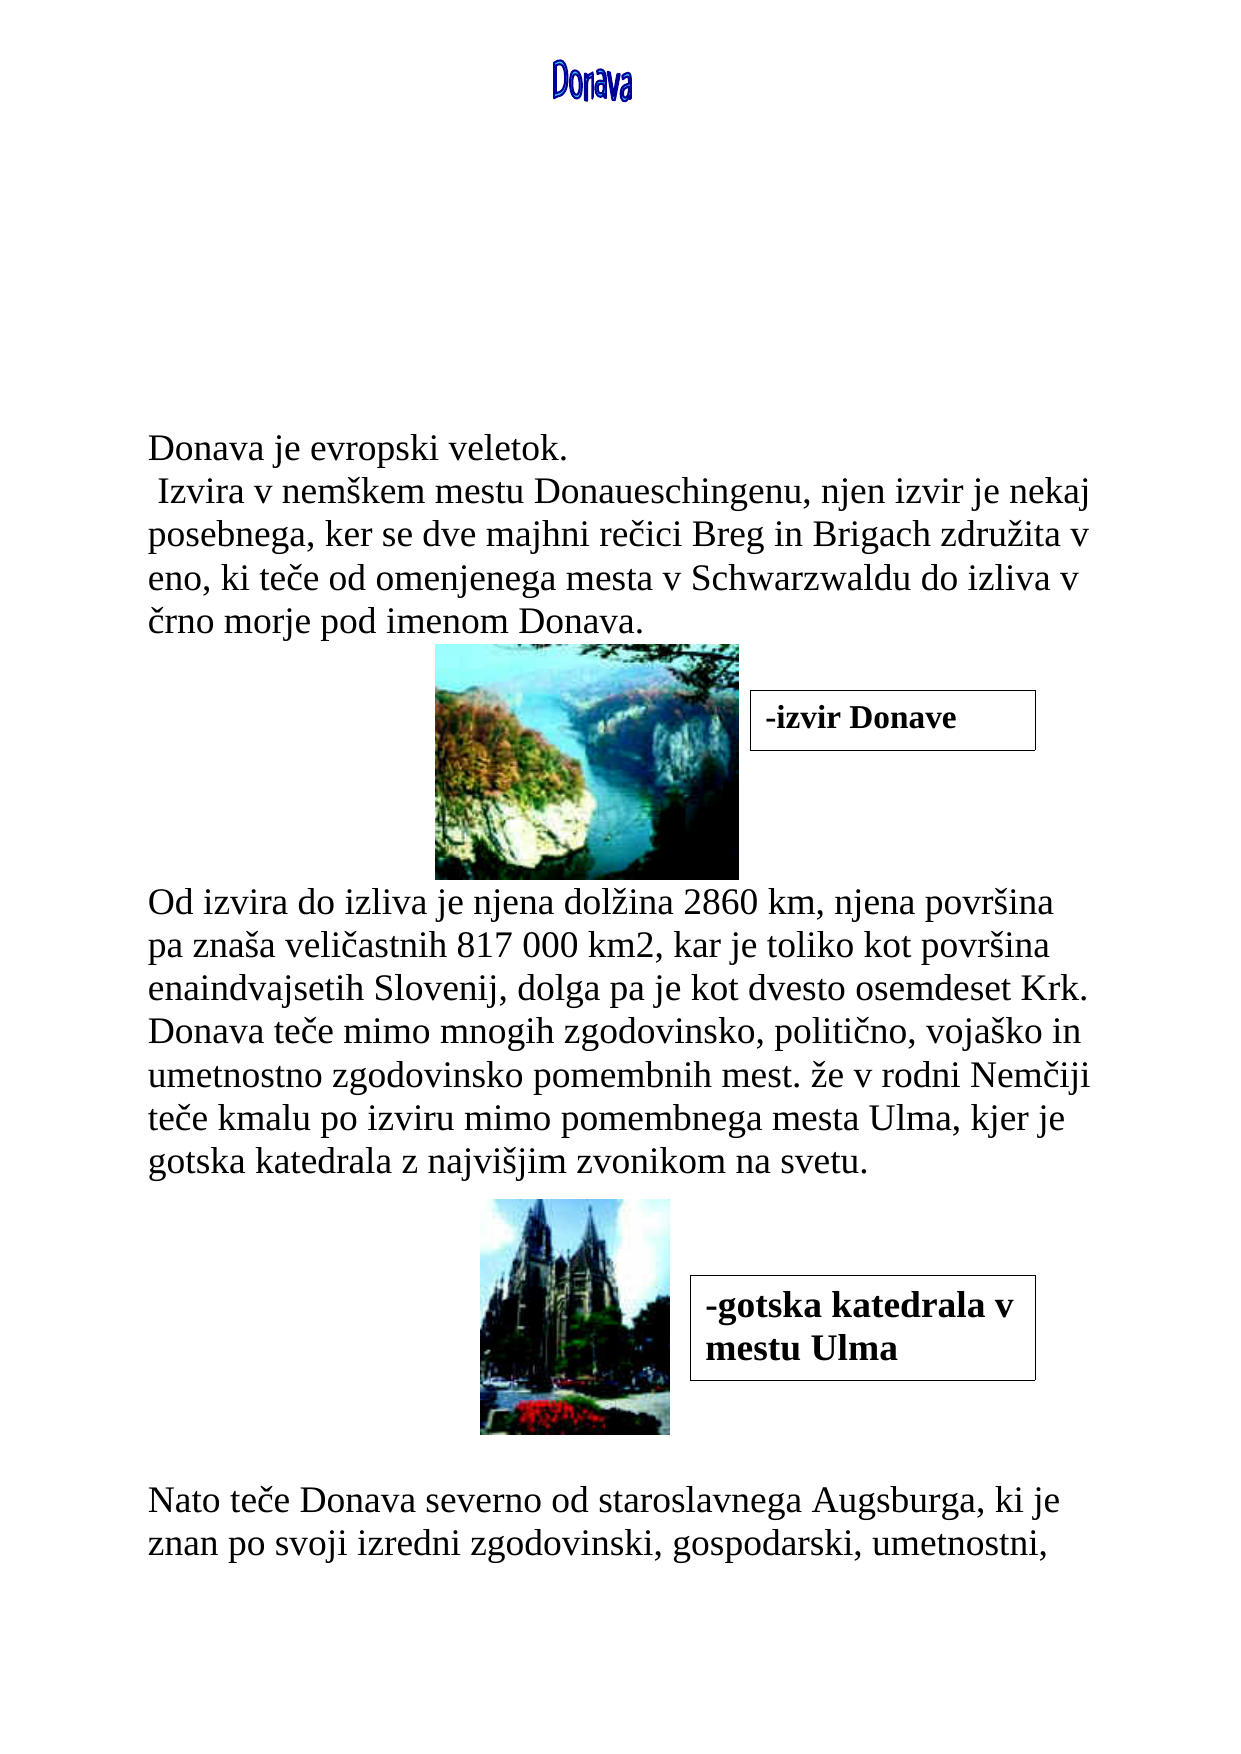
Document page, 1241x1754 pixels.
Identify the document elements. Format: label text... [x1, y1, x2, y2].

text Izvira v nemškem mestu Donaueschingenu, njen izvir je nekaj posebnega, ker se dve majhni rečici Breg in Brigach združita v eno, ki teče od omenjenega mesta v Schwarzwaldu do izliva v črno morje pod imenom Donava. Od izvira do izliva je njena dolžina 2860 km, njena površina pa znaša veličastnih 817 000 km2, kar je toliko kot površina enaindvajsetih Slovenij, dolga pa je kot dvesto osemdeset Krk. Donava teče mimo mnogih zgodovinsko, politično, vojaško in umetnostno zgodovinsko pomembnih mest. že v rodni Nemčiji teče kmalu po izviru mimo pomembnega mesta Ulma, kjer je gotska katedrala z najvišjim zvonikom na svetu. [148, 469, 1093, 1181]
text -gotska katedrala v mestu Ulma [705, 1283, 1020, 1369]
text -izvir Donave [765, 698, 1020, 736]
picture [435, 644, 739, 880]
text Nato teče Donava severno od staroslavnega Augsburga, ki je znan po svoji izredni zgodovinski, gospodarski, umetnostni, [148, 1478, 1093, 1564]
picture [480, 1199, 670, 1435]
text Donava je evropski veletok. [148, 426, 1093, 469]
